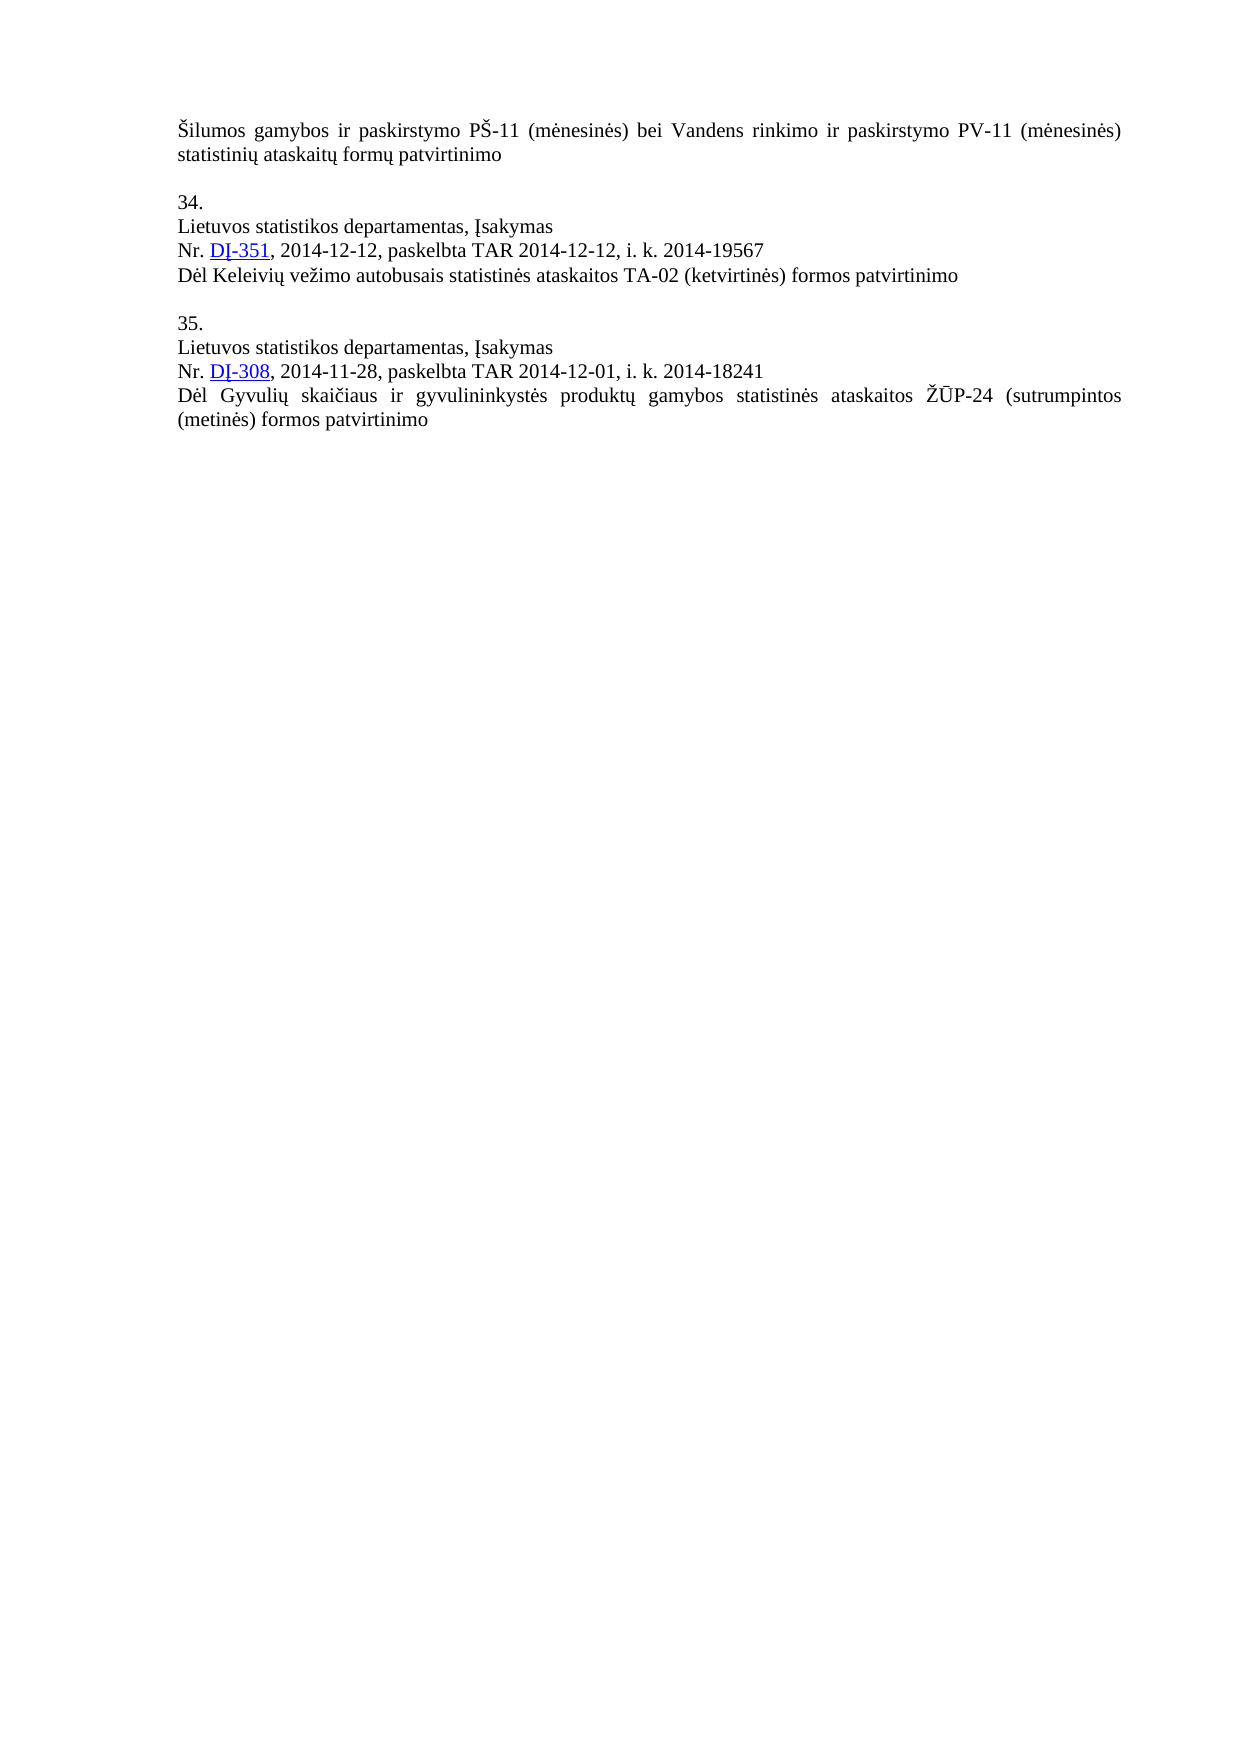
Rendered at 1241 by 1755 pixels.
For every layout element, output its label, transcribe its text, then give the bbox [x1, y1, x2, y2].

text Šilumos gamybos ir paskirstymo PŠ-11 (mėnesinės) bei Vandens rinkimo ir paskirstymo PV-11 (mėnesinės) statistinių ataskaitų formų patvirtinimo [177, 118, 1122, 166]
text Nr. DĮ-308, 2014-11-28, paskelbta TAR 2014-12-01, i. k. 2014-18241 [177, 359, 1122, 383]
text Lietuvos statistikos departamentas, Įsakymas [177, 214, 1122, 238]
text Nr. DĮ-351, 2014-12-12, paskelbta TAR 2014-12-12, i. k. 2014-19567 [177, 238, 1122, 262]
text 34. [177, 190, 1122, 214]
text 35. [177, 311, 1122, 335]
text Lietuvos statistikos departamentas, Įsakymas [177, 335, 1122, 359]
text Dėl Keleivių vežimo autobusais statistinės ataskaitos TA-02 (ketvirtinės) formos patvirtinimo [177, 262, 1122, 287]
text Dėl Gyvulių skaičiaus ir gyvulininkystės produktų gamybos statistinės ataskaitos ŽŪP-24 (sutrumpintos (metinės) formos patvirtinimo [177, 383, 1122, 431]
